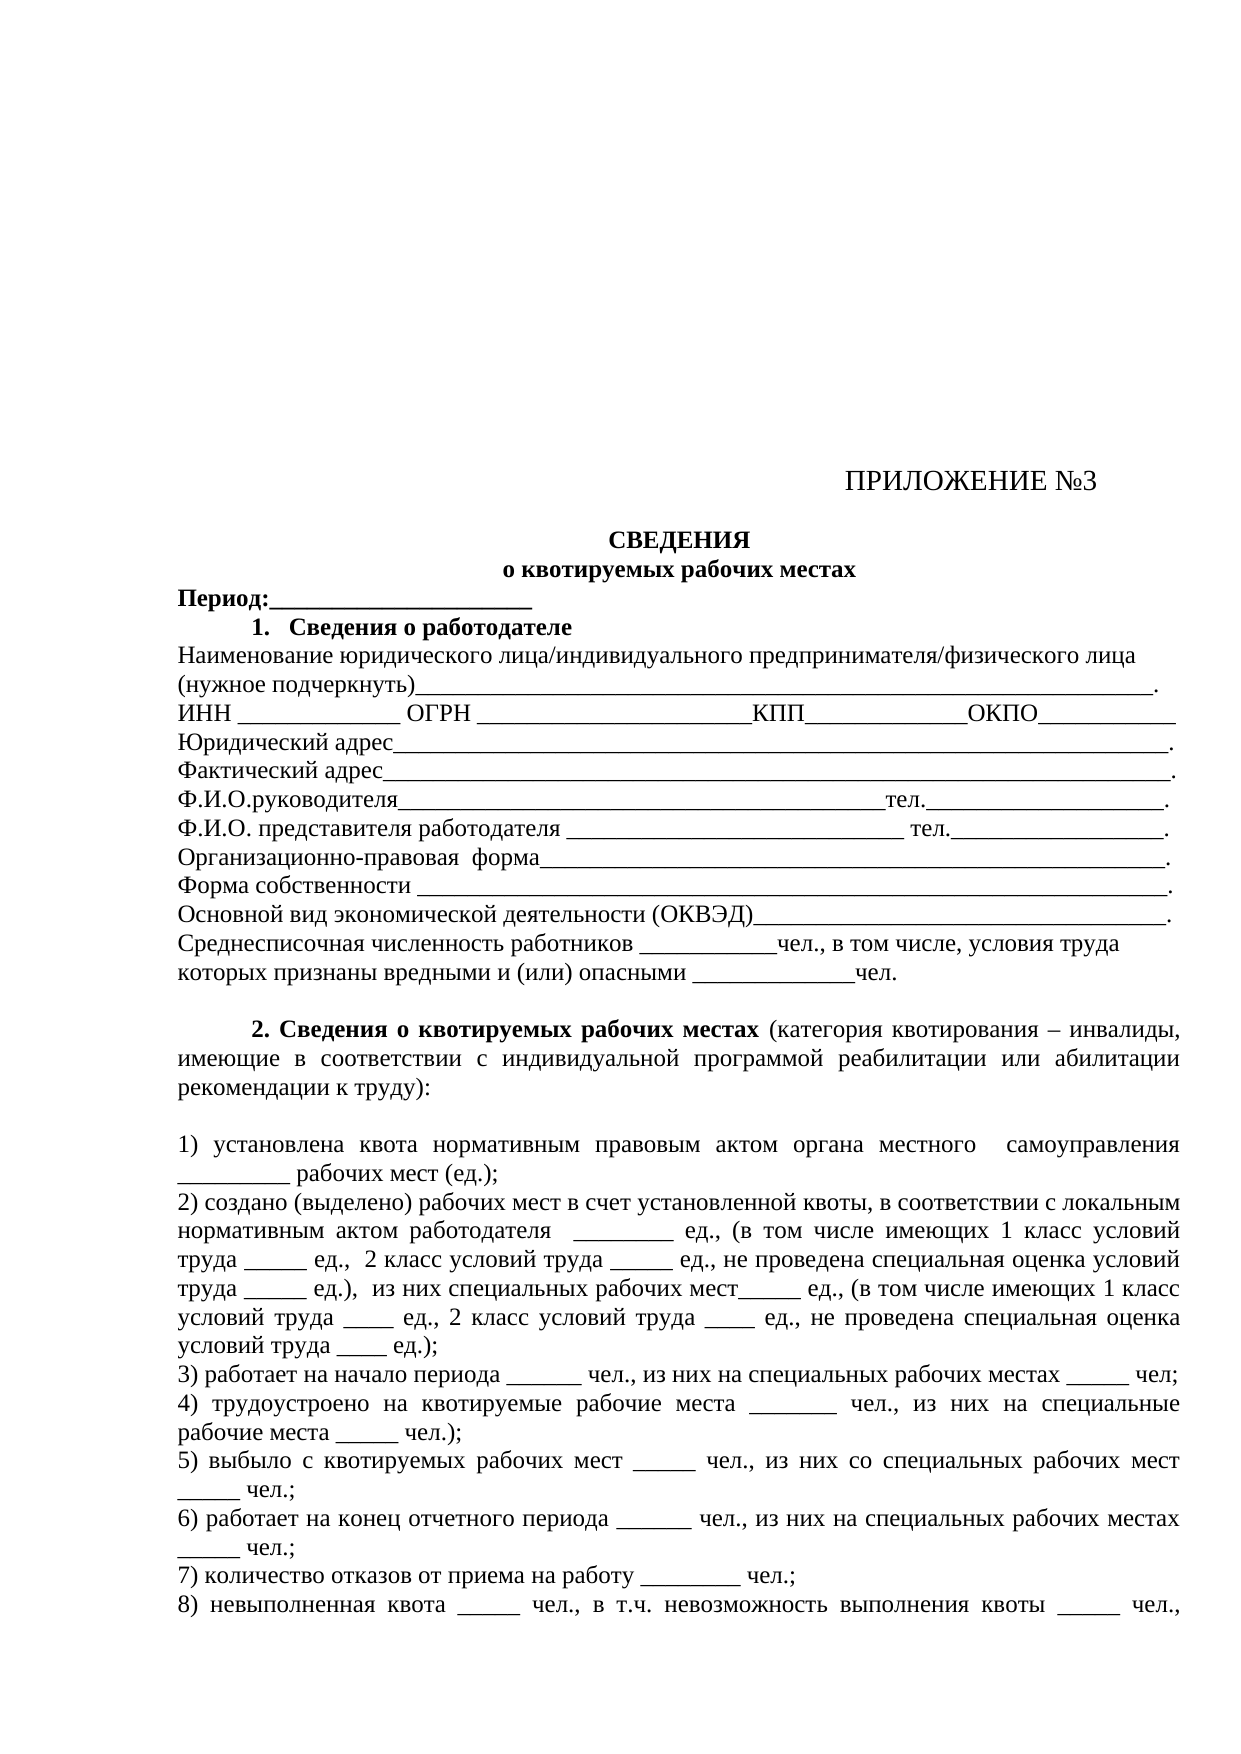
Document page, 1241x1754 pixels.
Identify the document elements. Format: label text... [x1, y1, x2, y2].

text ИНН _____________ ОГРН ______________________КПП_____________ОКПО___________ [177, 698, 1181, 727]
text Фактический адрес_______________________________________________________________. [177, 755, 1181, 784]
text (нужное подчеркнуть)___________________________________________________________. [177, 669, 1181, 698]
text 2. Сведения о квотируемых рабочих местах (категория квотирования – инвалиды, имеющие в соответствии с индивидуальной программой реабилитации или абилитации рекомендации к труду): [177, 1014, 1181, 1100]
text 5) выбыло с квотируемых рабочих мест _____ чел., из них со специальных рабочих мест _____ чел.; [177, 1445, 1181, 1503]
text Ф.И.О.руководителя_______________________________________тел.___________________. [177, 784, 1181, 813]
text 2) создано (выделено) рабочих мест в счет установленной квоты, в соответствии с локальным нормативным актом работодателя ________ ед., (в том числе имеющих 1 класс условий труда _____ ед., 2 класс условий труда _____ ед., не проведена специальная оценка условий труда _____ ед.), из них специальных рабочих мест_____ ед., (в том числе имеющих 1 класс условий труда ____ ед., 2 класс условий труда ____ ед., не проведена специальная оценка условий труда ____ ед.); [177, 1187, 1181, 1359]
text СВЕДЕНИЯ [177, 525, 1181, 554]
text Ф.И.О. представителя работодателя ___________________________ тел._________________. [177, 813, 1181, 842]
list Сведения о работодателе [251, 612, 1181, 640]
text ПРИЛОЖЕНИЕ №3 [177, 463, 1181, 497]
text Форма собственности ____________________________________________________________. [177, 870, 1181, 899]
text Среднесписочная численность работников ___________чел., в том числе, условия труда которых признаны вредными и (или) опасными _____________чел. [177, 928, 1181, 985]
text Основной вид экономической деятельности (ОКВЭД)_________________________________. [177, 899, 1181, 928]
text 8) невыполненная квота _____ чел., в т.ч. невозможность выполнения квоты _____ чел., [177, 1589, 1181, 1618]
text 6) работает на конец отчетного периода ______ чел., из них на специальных рабочих местах _____ чел.; [177, 1503, 1181, 1560]
text Наименование юридического лица/индивидуального предпринимателя/физического лица [177, 640, 1181, 669]
text Период:_____________________ [177, 583, 1181, 612]
text 4) трудоустроено на квотируемые рабочие места _______ чел., из них на специальные рабочие места _____ чел.); [177, 1388, 1181, 1445]
text 7) количество отказов от приема на работу ________ чел.; [177, 1560, 1181, 1589]
text Организационно-правовая форма__________________________________________________. [177, 842, 1181, 870]
text 1) установлена квота нормативным правовым актом органа местного самоуправления _________ рабочих мест (ед.); [177, 1129, 1181, 1187]
text 3) работает на начало периода ______ чел., из них на специальных рабочих местах _____ чел; [177, 1359, 1181, 1388]
text о квотируемых рабочих местах [177, 554, 1181, 583]
text Юридический адрес______________________________________________________________. [177, 727, 1181, 755]
